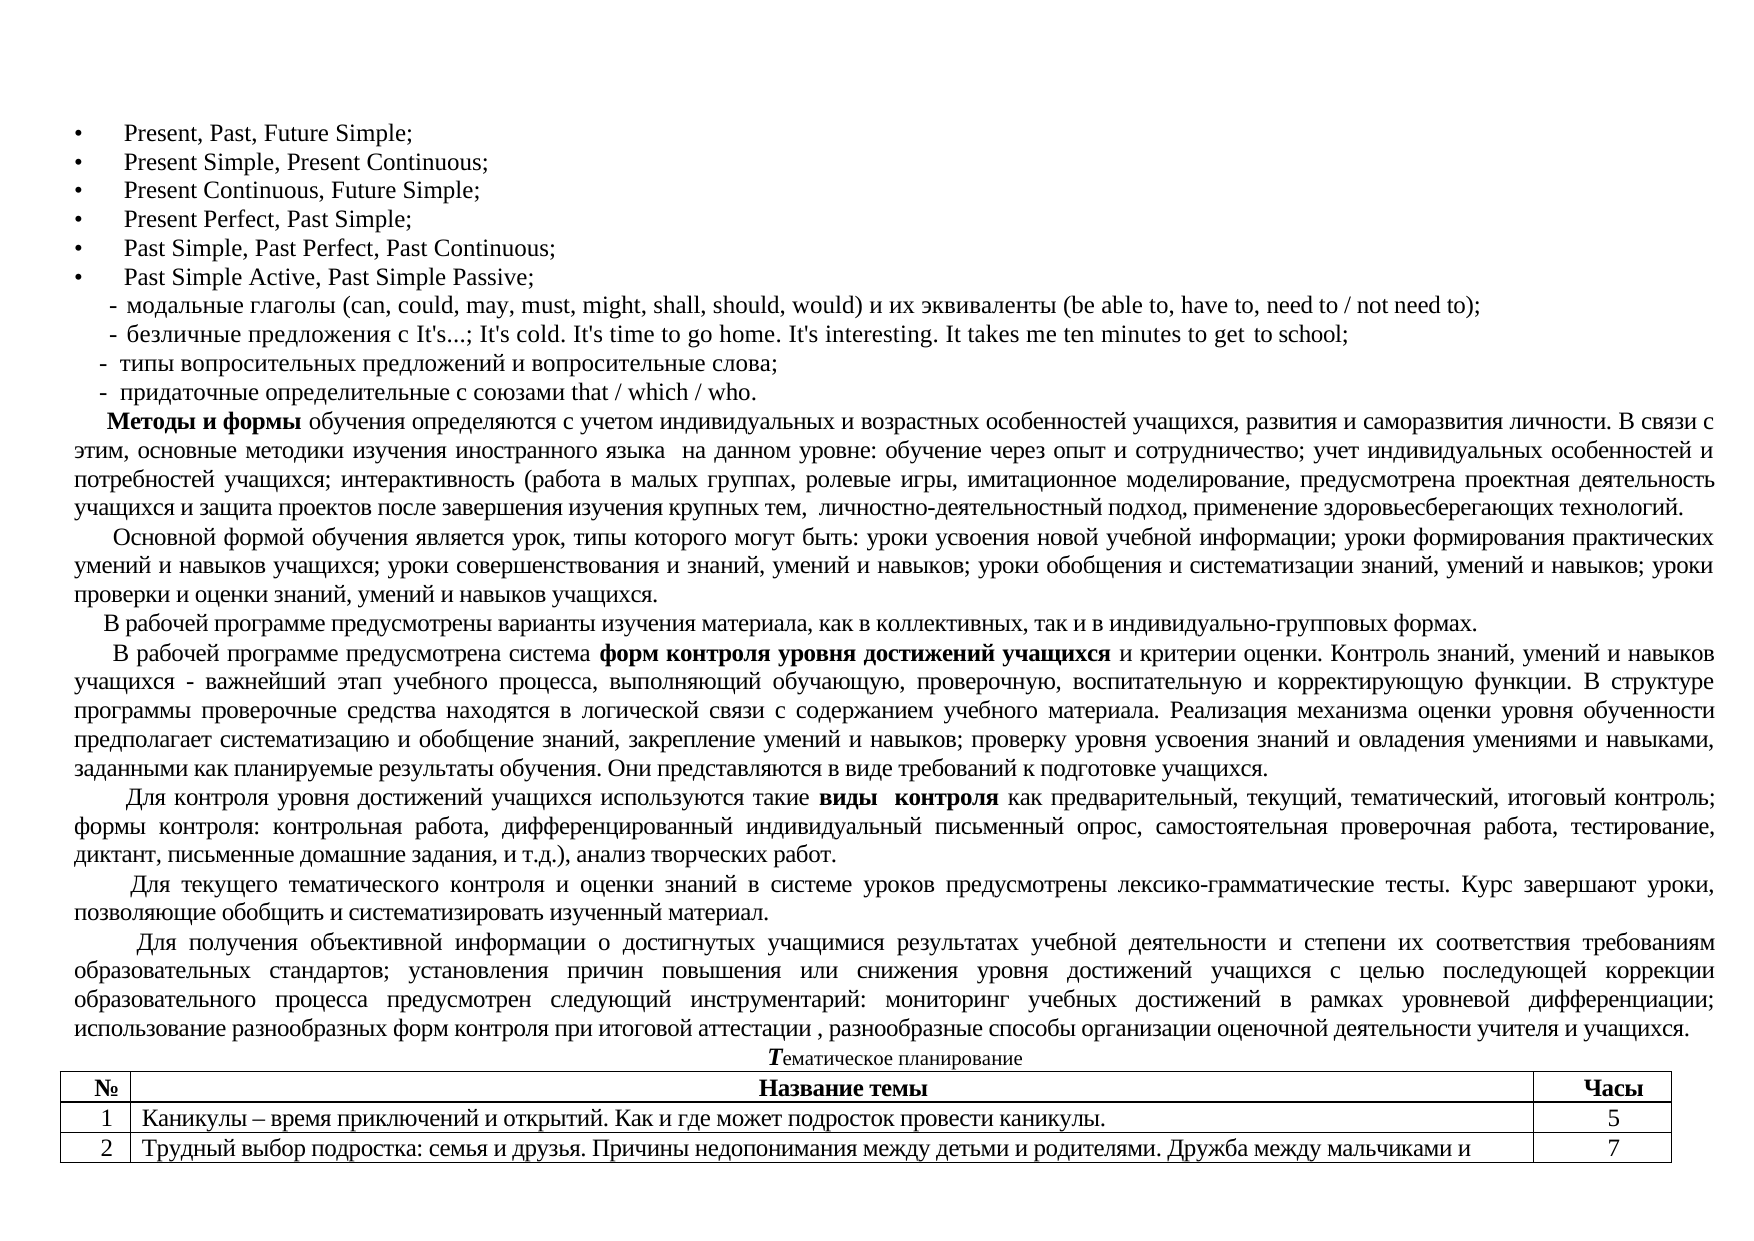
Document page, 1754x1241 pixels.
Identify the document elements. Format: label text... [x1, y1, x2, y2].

list модальные глаголы (can, could, may, must, might, shall, should, would) и их эквиваленты (be able to, have to, need to / not need to); [74, 291, 1716, 319]
text Для контроля уровня достижений учащихся используются такие виды контроля как предварительный, текущий, тематический, итоговый контроль; формы контроля: контрольная работа, дифференцированный индивидуальный письменный опрос, самостоятельная проверочная работа, тестирование, диктант, письменные домашние задания, и т.д.), анализ творческих работ. [74, 782, 1716, 868]
list Present Simple, Present Continuous; [74, 147, 1716, 176]
list безличные предложения с It's...; It's cold. It's time to go home. It's interesting. It takes me ten minutes to get to school; [74, 319, 1716, 348]
table_header № [61, 1072, 130, 1101]
text В рабочей программе предусмотрены варианты изучения материала, как в коллективных, так и в индивидуально-групповых формах. [74, 608, 1716, 637]
list Present Continuous, Future Simple; [74, 176, 1716, 204]
text В рабочей программе предусмотрена система форм контроля уровня достижений учащихся и критерии оценки. Контроль знаний, умений и навыков учащихся - важнейший этап учебного процесса, выполняющий обучающую, проверочную, воспитательную и корректирующую функции. В структуре программы проверочные средства находятся в логической связи с содержанием учебного материала. Реализация механизма оценки уровня обученности предполагает систематизацию и обобщение знаний, закрепление умений и навыков; проверку уровня усвоения знаний и овладения умениями и навыками, заданными как планируемые результаты обучения. Они представляются в виде требований к подготовке учащихся. [74, 638, 1716, 781]
text - придаточные определительные с союзами that / which / who. [74, 377, 1716, 406]
table_cell 2 [61, 1133, 130, 1162]
table_cell 5 [1534, 1103, 1671, 1132]
table_cell 7 [1534, 1133, 1671, 1162]
table_cell Трудный выбор подростка: семья и друзья. Причины недопонимания между детьми и родителями. Дружба между мальчиками и [131, 1133, 1533, 1162]
list Present Perfect, Past Simple; [74, 204, 1716, 233]
table_header Часы [1534, 1072, 1671, 1101]
text Для текущего тематического контроля и оценки знаний в системе уроков предусмотрены лексико-грамматические тесты. Курс завершают уроки, позволяющие обобщить и систематизировать изученный материал. [74, 869, 1716, 926]
text Основной формой обучения является урок, типы которого могут быть: уроки усвоения новой учебной информации; уроки формирования практических умений и навыков учащихся; уроки совершенствования и знаний, умений и навыков; уроки обобщения и систематизации знаний, умений и навыков; уроки проверки и оценки знаний, умений и навыков учащихся. [74, 522, 1716, 608]
list Present, Past, Future Simple; [74, 118, 1716, 147]
text Для получения объективной информации о достигнутых учащимися результатах учебной деятельности и степени их соответствия требованиям образовательных стандартов; установления причин повышения или снижения уровня достижений учащихся с целью последующей коррекции образовательного процесса предусмотрен следующий инструментарий: мониторинг учебных достижений в рамках уровневой дифференциации; использование разнообразных форм контроля при итоговой аттестации , разнообразные способы организации оценочной деятельности учителя и учащихся. [74, 927, 1716, 1042]
text - типы вопросительных предложений и вопросительные слова; [74, 348, 1716, 377]
table_cell 1 [61, 1103, 130, 1132]
text Методы и формы обучения определяются с учетом индивидуальных и возрастных особенностей учащихся, развития и саморазвития личности. В связи с этим, основные методики изучения иностранного языка на данном уровне: обучение через опыт и сотрудничество; учет индивидуальных особенностей и потребностей учащихся; интерактивность (работа в малых группах, ролевые игры, имитационное моделирование, предусмотрена проектная деятельность учащихся и защита проектов после завершения изучения крупных тем, личностно-деятельностный подход, применение здоровьесберегающих технологий. [74, 406, 1716, 521]
list Past Simple Active, Past Simple Passive; [74, 262, 1716, 291]
text Тематическое планирование [74, 1042, 1716, 1071]
table_cell Каникулы – время приключений и открытий. Как и где может подросток провести каникулы. [131, 1103, 1533, 1132]
list Past Simple, Past Perfect, Past Continuous; [74, 233, 1716, 262]
table_header Название темы [131, 1072, 1533, 1101]
